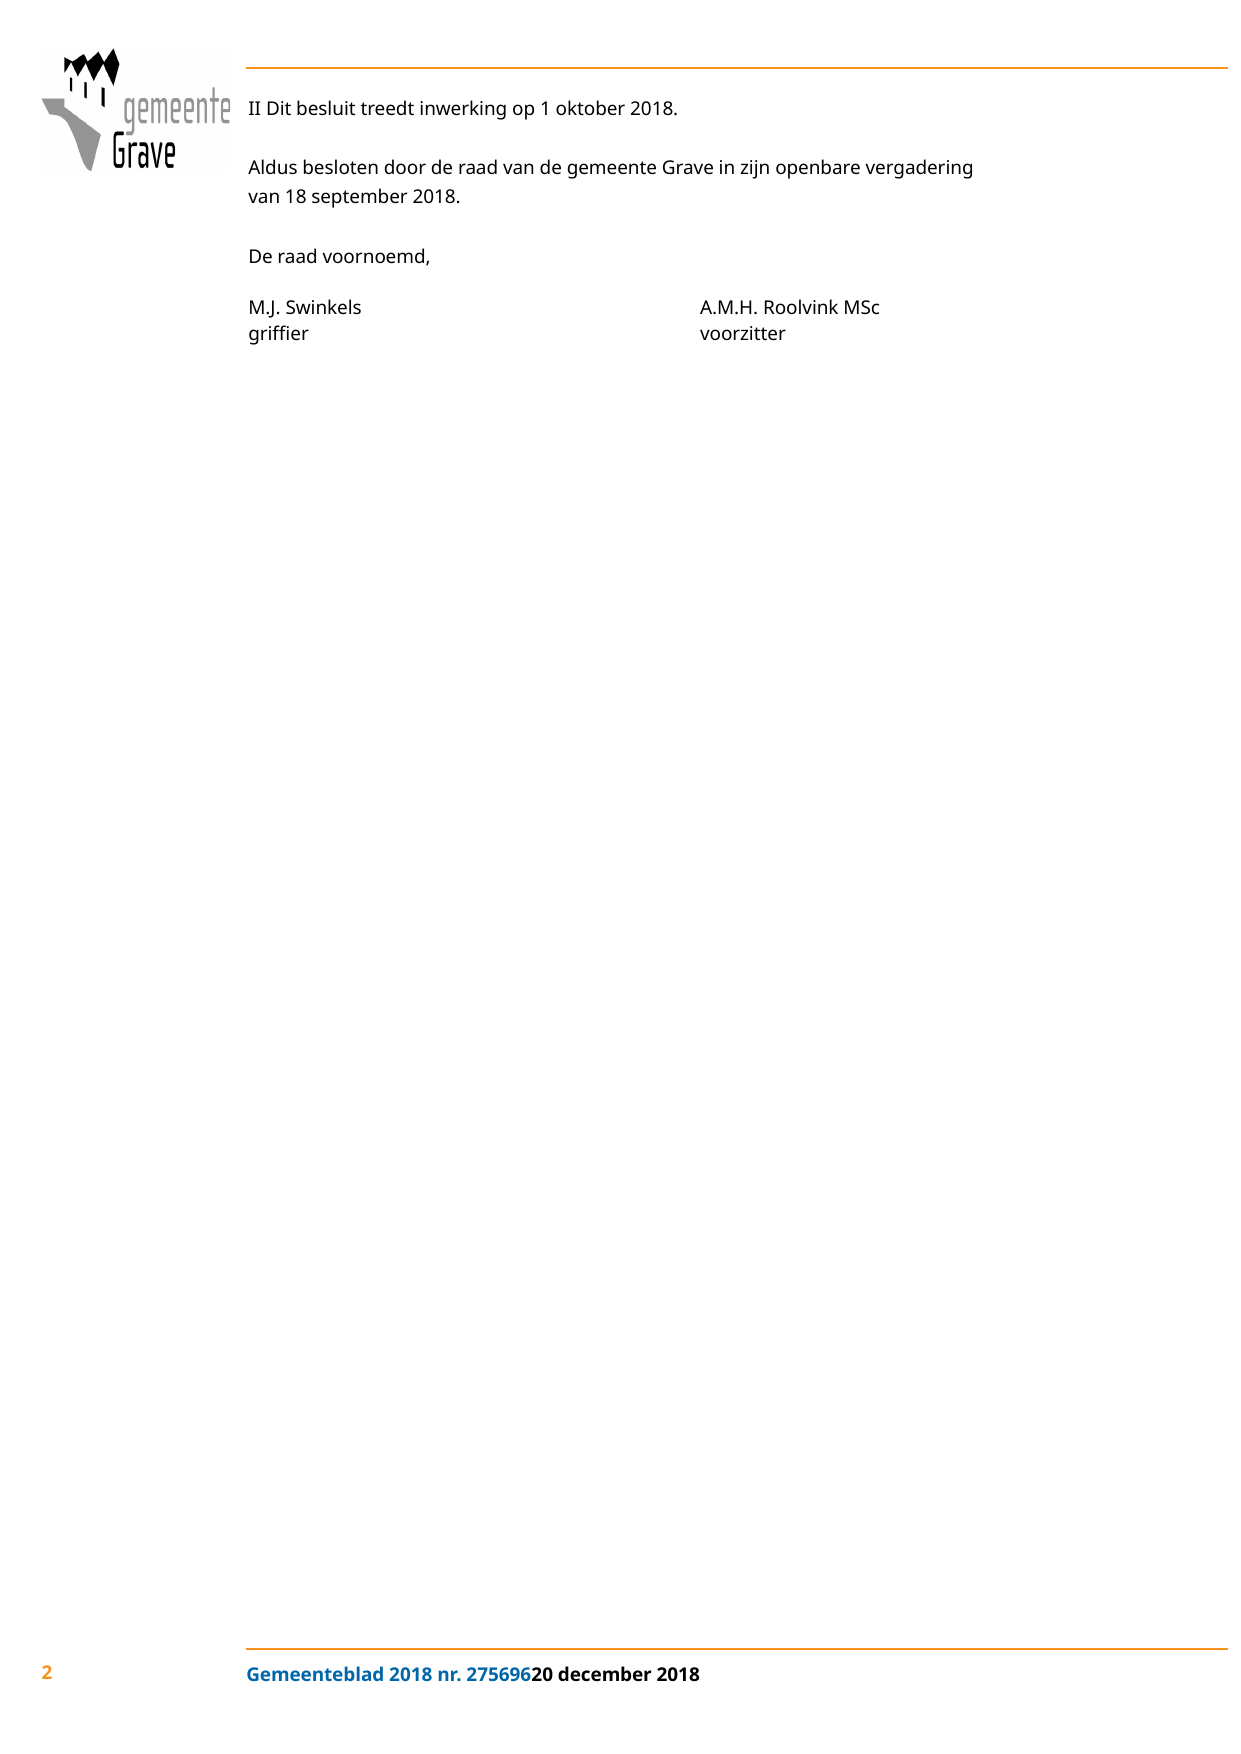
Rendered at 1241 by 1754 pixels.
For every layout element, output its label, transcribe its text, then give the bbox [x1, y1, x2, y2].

table_cell griffier [248, 320, 700, 346]
table_cell [248, 269, 700, 294]
table_header De raad voornoemd, [248, 243, 700, 268]
text II Dit besluit treedt inwerking op 1 oktober 2018. [248, 95, 1152, 121]
table_cell M.J. Swinkels [248, 294, 700, 320]
table_cell voorzitter [700, 320, 1152, 346]
table_cell [700, 269, 1152, 294]
text van 18 september 2018. [248, 183, 1152, 209]
table_cell A.M.H. Roolvink MSc [700, 294, 1152, 320]
text Aldus besloten door de raad van de gemeente Grave in zijn openbare vergadering [248, 154, 1152, 180]
table_header [700, 243, 1152, 268]
picture [41, 47, 231, 172]
